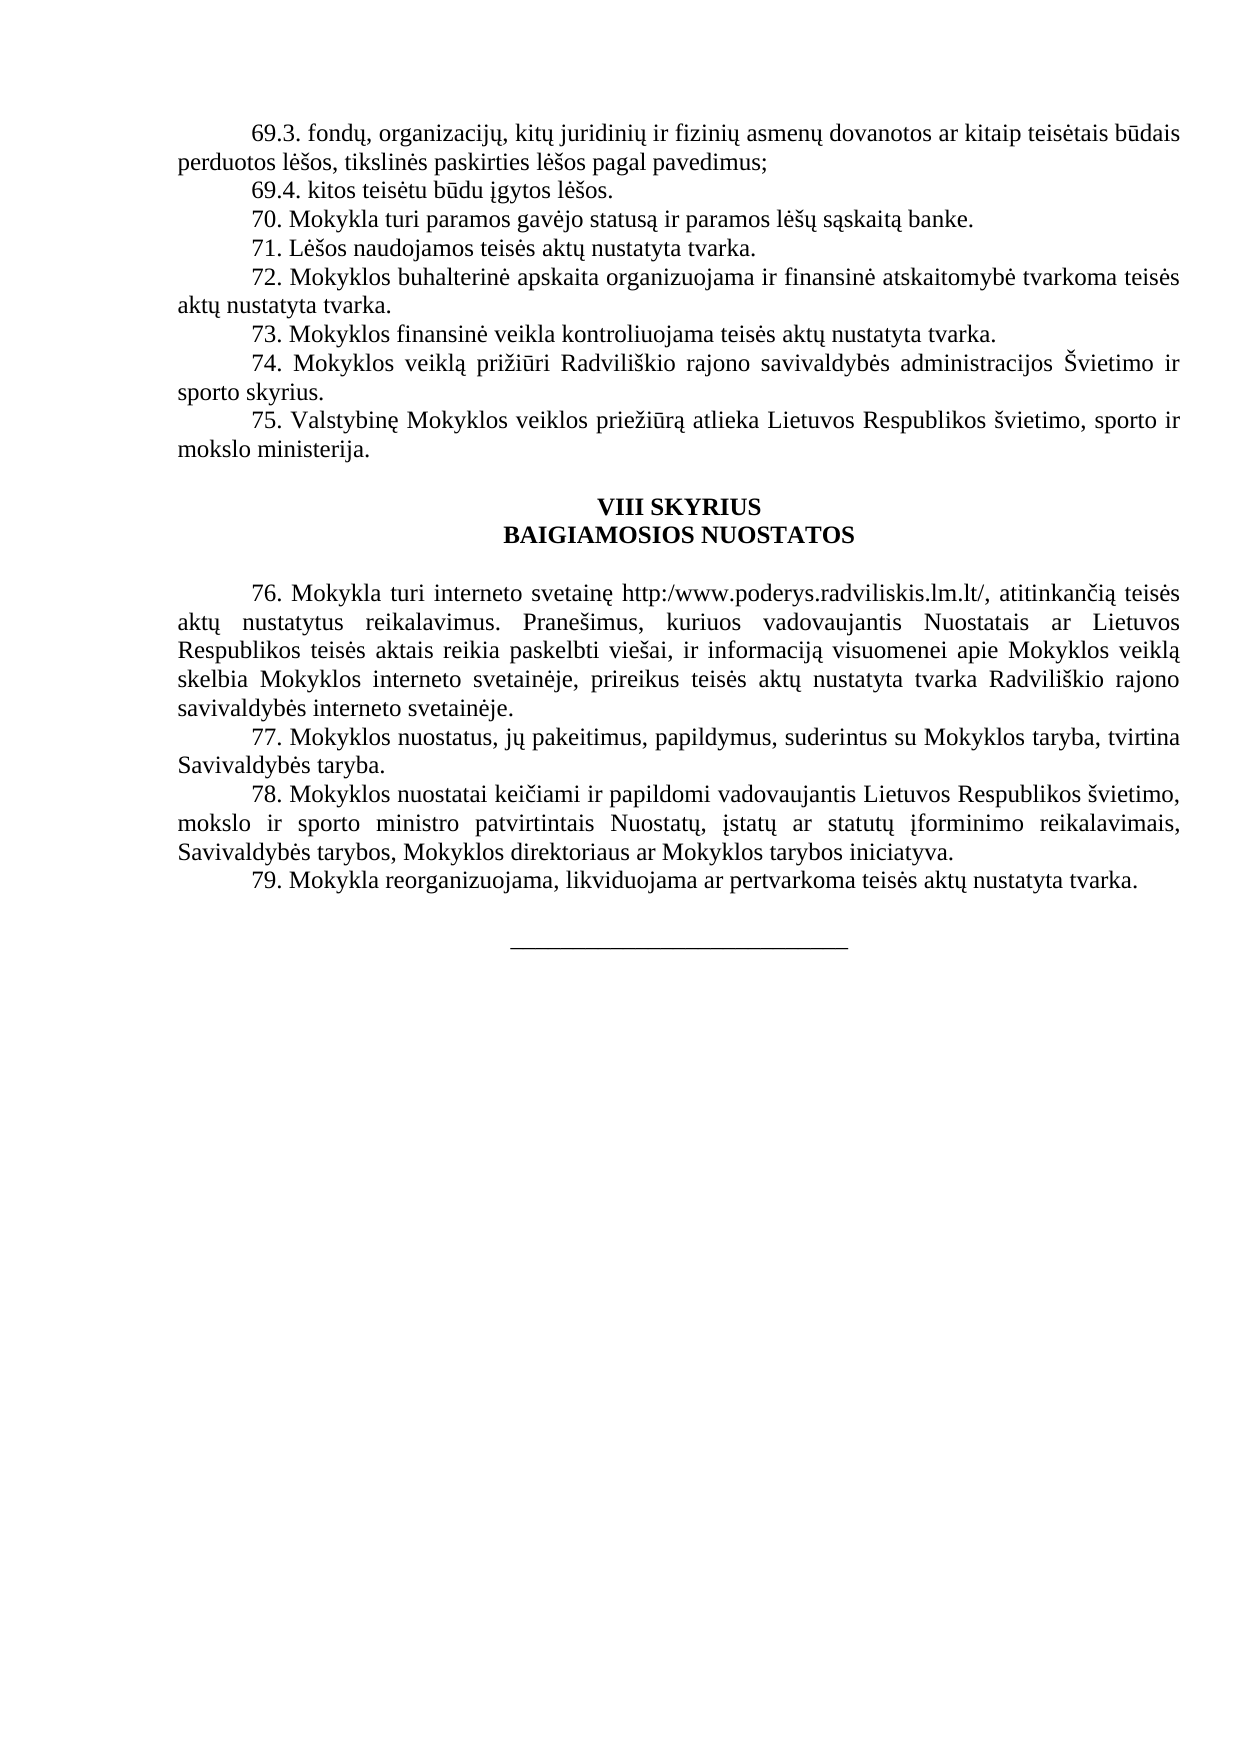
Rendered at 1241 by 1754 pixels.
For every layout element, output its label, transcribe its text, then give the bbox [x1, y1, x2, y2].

text 74. Mokyklos veiklą prižiūri Radviliškio rajono savivaldybės administracijos Švietimo ir sporto skyrius. [177, 348, 1181, 406]
text BAIGIAMOSIOS NUOSTATOS [177, 521, 1181, 549]
text VIII SKYRIUS [177, 492, 1181, 521]
text 70. Mokykla turi paramos gavėjo statusą ir paramos lėšų sąskaitą banke. [251, 204, 1181, 233]
text 78. Mokyklos nuostatai keičiami ir papildomi vadovaujantis Lietuvos Respublikos švietimo, mokslo ir sporto ministro patvirtintais Nuostatų, įstatų ar statutų įforminimo reikalavimais, Savivaldybės tarybos, Mokyklos direktoriaus ar Mokyklos tarybos iniciatyva. [177, 779, 1181, 866]
text 77. Mokyklos nuostatus, jų pakeitimus, papildymus, suderintus su Mokyklos taryba, tvirtina Savivaldybės taryba. [177, 722, 1181, 779]
text 75. Valstybinę Mokyklos veiklos priežiūrą atlieka Lietuvos Respublikos švietimo, sporto ir mokslo ministerija. [177, 406, 1181, 463]
text 79. Mokykla reorganizuojama, likviduojama ar pertvarkoma teisės aktų nustatyta tvarka. [251, 866, 1181, 894]
text 69.4. kitos teisėtu būdu įgytos lėšos. [251, 176, 1181, 204]
text 73. Mokyklos finansinė veikla kontroliuojama teisės aktų nustatyta tvarka. [251, 319, 1181, 348]
text 71. Lėšos naudojamos teisės aktų nustatyta tvarka. [251, 233, 1181, 262]
text 72. Mokyklos buhalterinė apskaita organizuojama ir finansinė atskaitomybė tvarkoma teisės aktų nustatyta tvarka. [177, 262, 1181, 319]
text ___________________________ [177, 923, 1181, 952]
text 69.3. fondų, organizacijų, kitų juridinių ir fizinių asmenų dovanotos ar kitaip teisėtais būdais perduotos lėšos, tikslinės paskirties lėšos pagal pavedimus; [177, 118, 1181, 176]
text 76. Mokykla turi interneto svetainę http:/www.poderys.radviliskis.lm.lt/, atitinkančią teisės aktų nustatytus reikalavimus. Pranešimus, kuriuos vadovaujantis Nuostatais ar Lietuvos Respublikos teisės aktais reikia paskelbti viešai, ir informaciją visuomenei apie Mokyklos veiklą skelbia Mokyklos interneto svetainėje, prireikus teisės aktų nustatyta tvarka Radviliškio rajono savivaldybės interneto svetainėje. [177, 578, 1181, 722]
